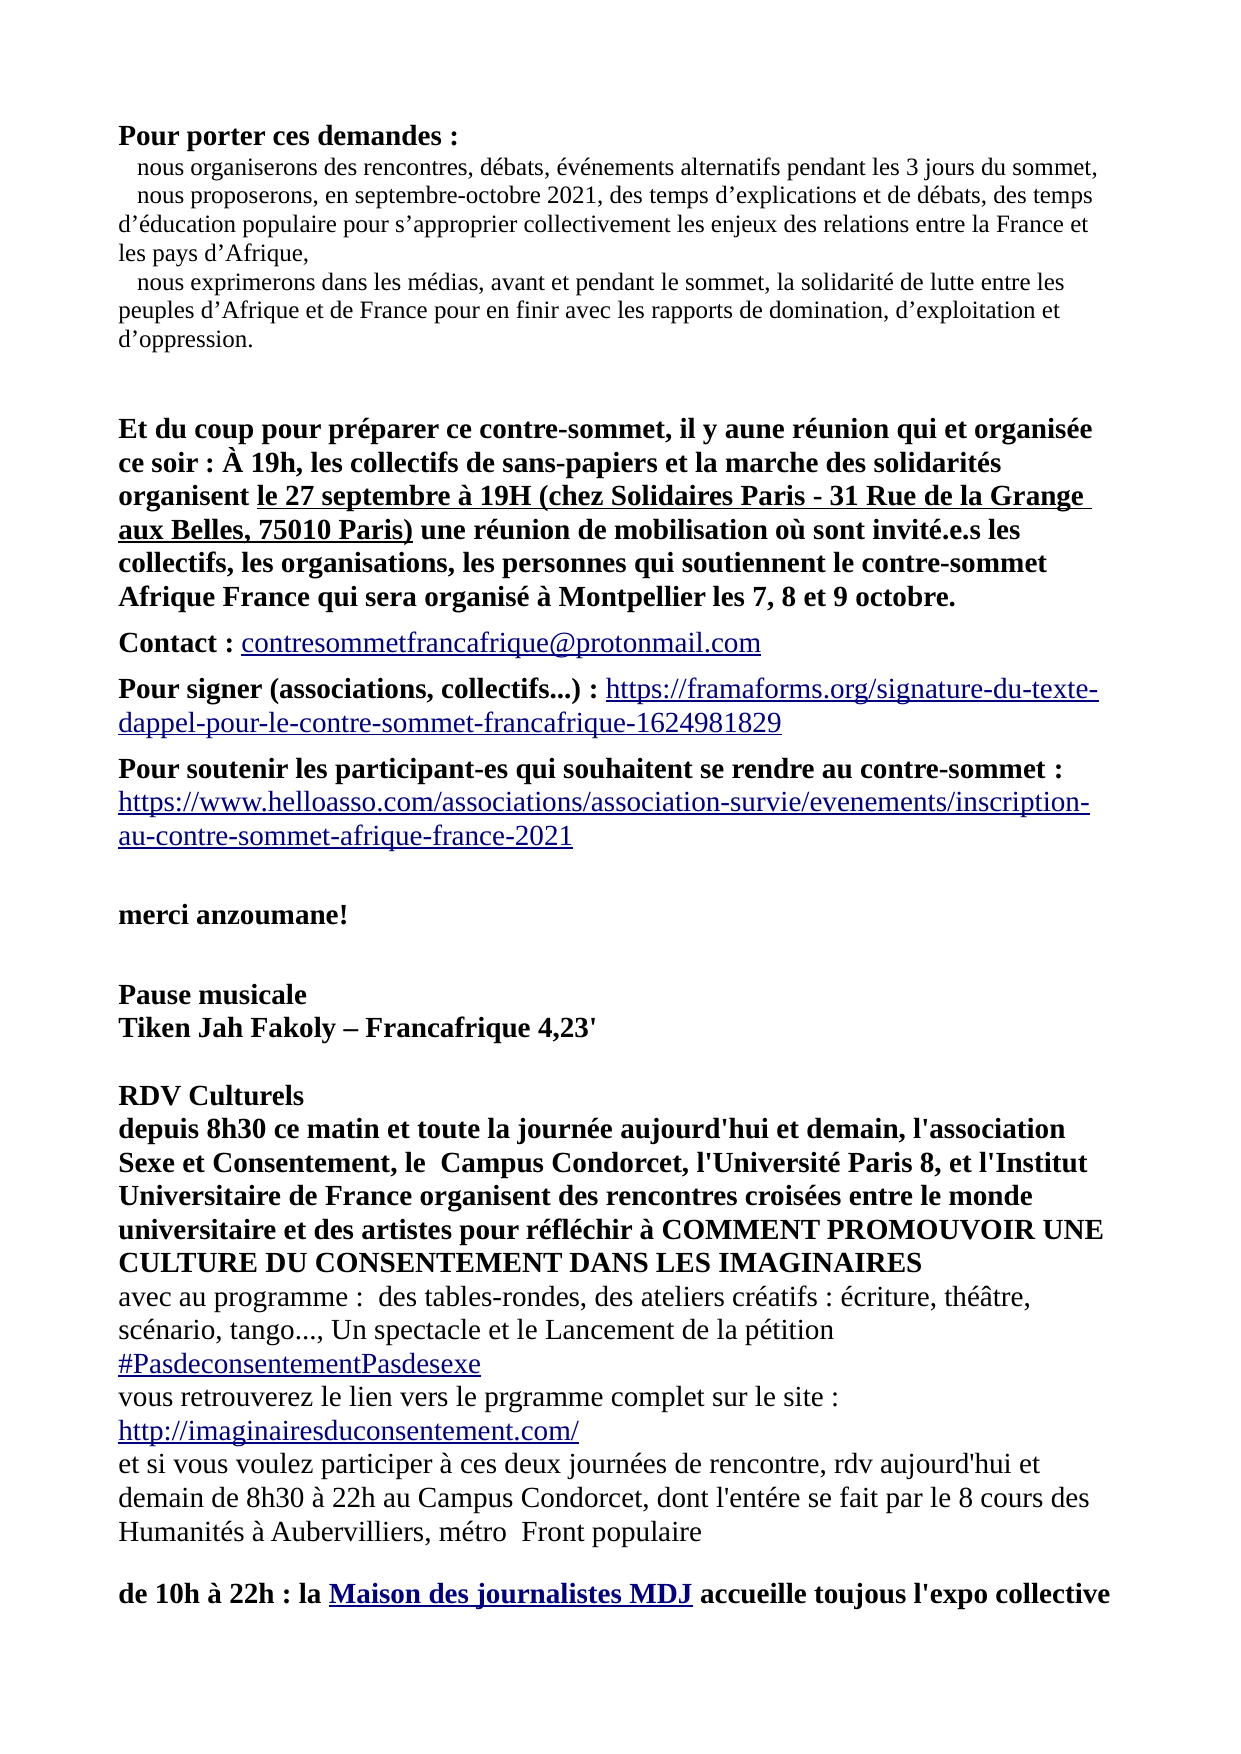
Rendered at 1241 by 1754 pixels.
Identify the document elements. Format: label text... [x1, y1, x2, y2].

text vous retrouverez le lien vers le prgramme complet sur le site : http://imaginairesduconsentement.com/ [118, 1379, 1122, 1447]
text avec au programme : des tables-rondes, des ateliers créatifs : écriture, théâtre, scénario, tango..., Un spectacle et le Lancement de la pétition #PasdeconsentementPasdesexe [118, 1279, 1122, 1379]
text Pour porter ces demandes : nous organiserons des rencontres, débats, événements alternatifs pendant les 3 jours du sommet, nous proposerons, en septembre-octobre 2021, des temps d’explications et de débats, des temps d’éducation populaire pour s’approprier collectivement les enjeux des relations entre la France et les pays d’Afrique, nous exprimerons dans les médias, avant et pendant le sommet, la solidarité de lutte entre les peuples d’Afrique et de France pour en finir avec les rapports de domination, d’exploitation et d’oppression. [118, 118, 1122, 353]
text Pour soutenir les participant-es qui souhaitent se rendre au contre-sommet : https://www.helloasso.com/associations/association-survie/evenements/inscription-au-contre-sommet-afrique-france-2021 [118, 751, 1122, 851]
text Pause musicale [118, 977, 1122, 1011]
text Tiken Jah Fakoly – Francafrique 4,23' [118, 1011, 1122, 1044]
text et si vous voulez participer à ces deux journées de rencontre, rdv aujourd'hui et demain de 8h30 à 22h au Campus Condorcet, dont l'entére se fait par le 8 cours des Humanités à Aubervilliers, métro Front populaire [118, 1447, 1122, 1547]
text RDV Culturels [118, 1078, 1122, 1111]
text merci anzoumane! [118, 897, 1122, 931]
text Et du coup pour préparer ce contre-sommet, il y aune réunion qui et organisée ce soir : À 19h, les collectifs de sans-papiers et la marche des solidarités organisent le 27 septembre à 19H (chez Solidaires Paris - 31 Rue de la Grange aux Belles, 75010 Paris) une réunion de mobilisation où sont invité.e.s les collectifs, les organisations, les personnes qui soutiennent le contre-sommet Afrique France qui sera organisé à Montpellier les 7, 8 et 9 octobre. [118, 411, 1122, 613]
text Pour signer (associations, collectifs...) : https://framaforms.org/signature-du-texte-dappel-pour-le-contre-sommet-francafrique-1624981829 [118, 671, 1122, 738]
text depuis 8h30 ce matin et toute la journée aujourd'hui et demain, l'association Sexe et Consentement, le Campus Condorcet, l'Université Paris 8, et l'Institut Universitaire de France organisent des rencontres croisées entre le monde universitaire et des artistes pour réfléchir à COMMENT PROMOUVOIR UNE CULTURE DU CONSENTEMENT DANS LES IMAGINAIRES [118, 1111, 1122, 1279]
text de 10h à 22h : la Maison des journalistes MDJ accueille toujous l'expo collective [118, 1576, 1122, 1609]
text Contact : contresommetfrancafrique@protonmail.com [118, 625, 1122, 659]
